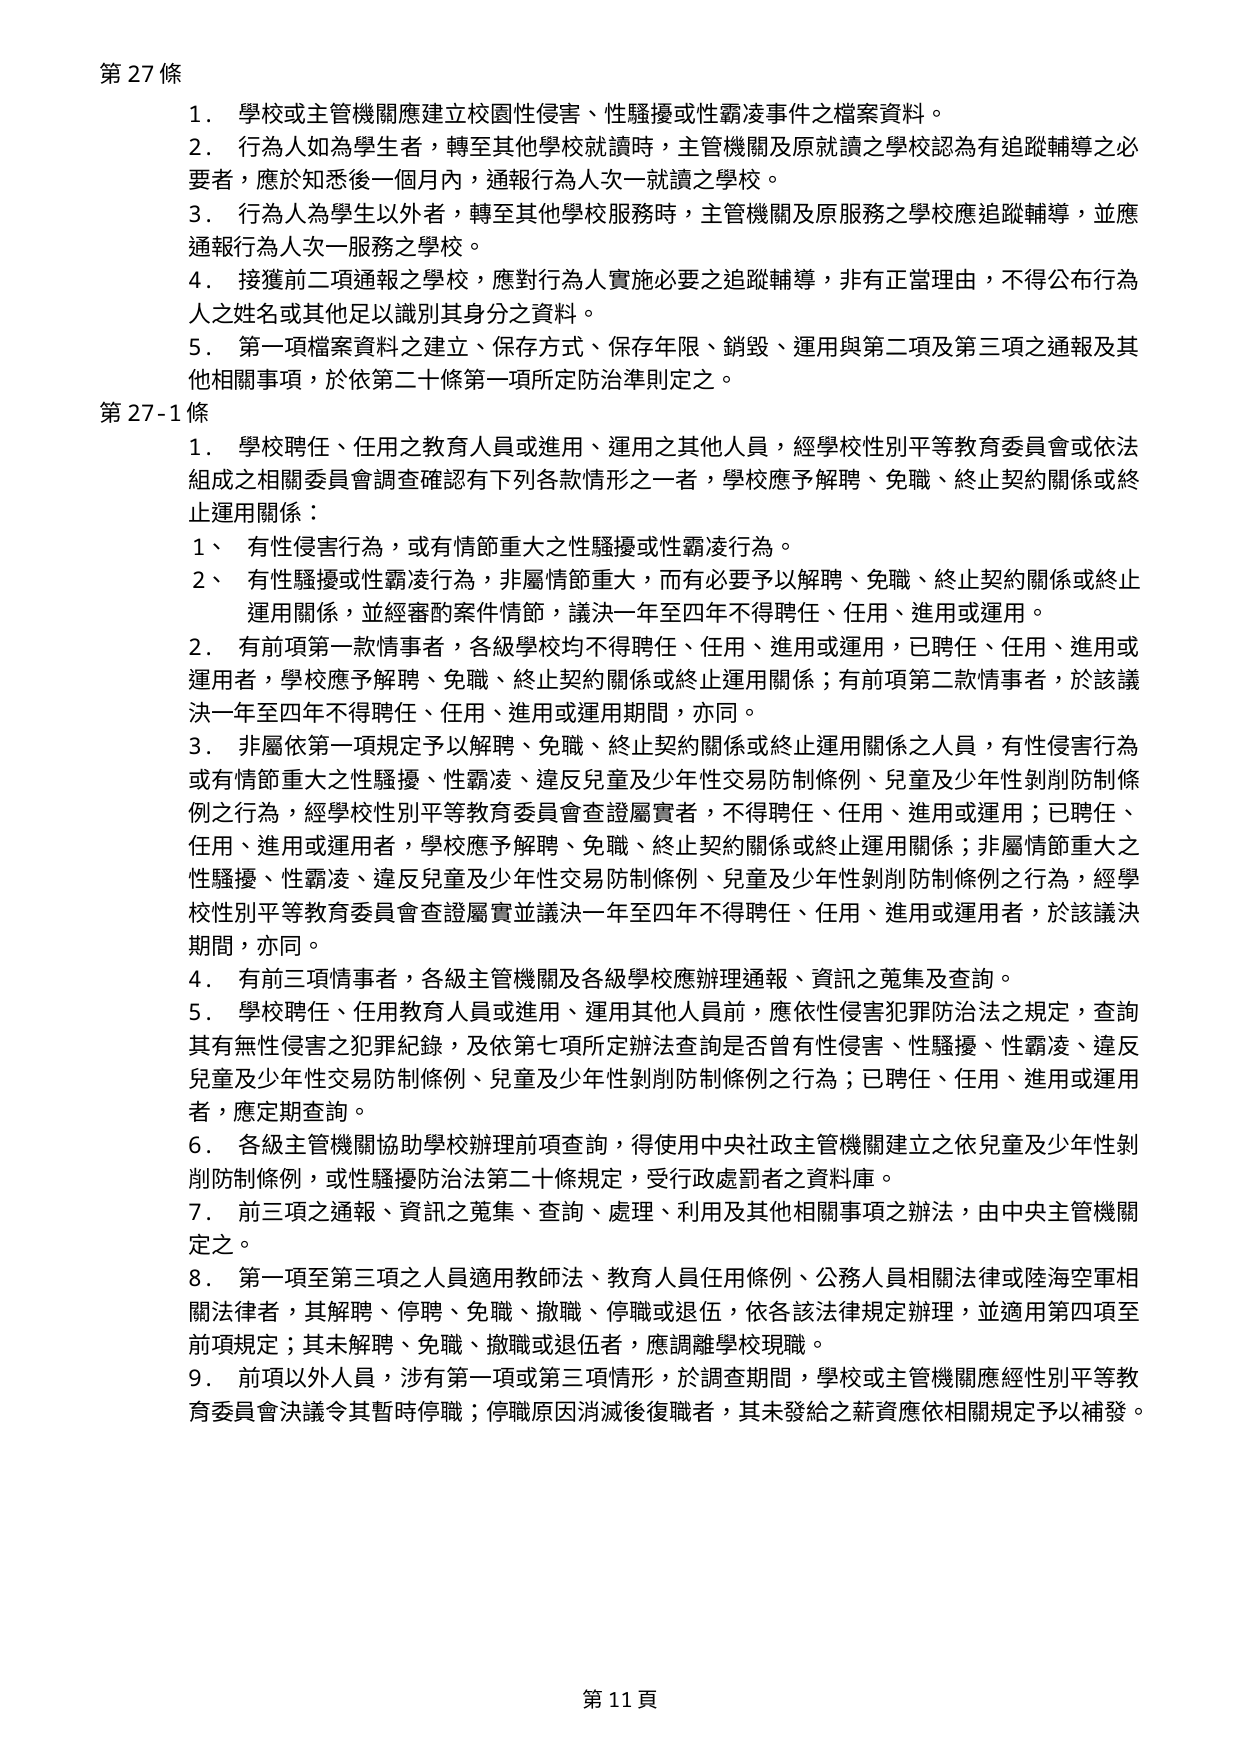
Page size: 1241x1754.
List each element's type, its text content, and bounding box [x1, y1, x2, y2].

list 學校或主管機關應建立校園性侵害、性騷擾或性霸凌事件之檔案資料。 [188, 96, 1141, 129]
list 學校聘任、任用教育人員或進用、運用其他人員前，應依性侵害犯罪防治法之規定，查詢其有無性侵害之犯罪紀錄，及依第七項所定辦法查詢是否曾有性侵害、性騷擾、性霸凌、違反兒童及少年性交易防制條例、兒童及少年性剝削防制條例之行為；已聘任、任用、進用或運用者，應定期查詢。 [188, 994, 1141, 1127]
text 第27-1條 [99, 395, 1141, 429]
list 行為人如為學生者，轉至其他學校就讀時，主管機關及原就讀之學校認為有追蹤輔導之必要者，應於知悉後一個月內，通報行為人次一就讀之學校。 [188, 129, 1141, 196]
list 非屬依第一項規定予以解聘、免職、終止契約關係或終止運用關係之人員，有性侵害行為或有情節重大之性騷擾、性霸凌、違反兒童及少年性交易防制條例、兒童及少年性剝削防制條例之行為，經學校性別平等教育委員會查證屬實者，不得聘任、任用、進用或運用；已聘任、任用、進用或運用者，學校應予解聘、免職、終止契約關係或終止運用關係；非屬情節重大之性騷擾、性霸凌、違反兒童及少年性交易防制條例、兒童及少年性剝削防制條例之行為，經學校性別平等教育委員會查證屬實並議決一年至四年不得聘任、任用、進用或運用者，於該議決期間，亦同。 [188, 728, 1141, 961]
list 接獲前二項通報之學校，應對行為人實施必要之追蹤輔導，非有正當理由，不得公布行為人之姓名或其他足以識別其身分之資料。 [188, 262, 1141, 329]
list 各級主管機關協助學校辦理前項查詢，得使用中央社政主管機關建立之依兒童及少年性剝削防制條例，或性騷擾防治法第二十條規定，受行政處罰者之資料庫。 [188, 1127, 1141, 1194]
list 第一項至第三項之人員適用教師法、教育人員任用條例、公務人員相關法律或陸海空軍相關法律者，其解聘、停聘、免職、撤職、停職或退伍，依各該法律規定辦理，並適用第四項至前項規定；其未解聘、免職、撤職或退伍者，應調離學校現職。 [188, 1260, 1141, 1360]
list 前項以外人員，涉有第一項或第三項情形，於調查期間，學校或主管機關應經性別平等教育委員會決議令其暫時停職；停職原因消滅後復職者，其未發給之薪資應依相關規定予以補發。 [188, 1360, 1141, 1427]
list 第一項檔案資料之建立、保存方式、保存年限、銷毀、運用與第二項及第三項之通報及其他相關事項，於依第二十條第一項所定防治準則定之。 [188, 329, 1141, 395]
list 學校聘任、任用之教育人員或進用、運用之其他人員，經學校性別平等教育委員會或依法組成之相關委員會調查確認有下列各款情形之一者，學校應予解聘、免職、終止契約關係或終止運用關係： [188, 429, 1141, 528]
list 有前三項情事者，各級主管機關及各級學校應辦理通報、資訊之蒐集及查詢。 [188, 961, 1141, 994]
list 有前項第一款情事者，各級學校均不得聘任、任用、進用或運用，已聘任、任用、進用或運用者，學校應予解聘、免職、終止契約關係或終止運用關係；有前項第二款情事者，於該議決一年至四年不得聘任、任用、進用或運用期間，亦同。 [188, 628, 1141, 728]
list 有性騷擾或性霸凌行為，非屬情節重大，而有必要予以解聘、免職、終止契約關係或終止運用關係，並經審酌案件情節，議決一年至四年不得聘任、任用、進用或運用。 [192, 562, 1141, 628]
list 行為人為學生以外者，轉至其他學校服務時，主管機關及原服務之學校應追蹤輔導，並應通報行為人次一服務之學校。 [188, 196, 1141, 262]
list 前三項之通報、資訊之蒐集、查詢、處理、利用及其他相關事項之辦法，由中央主管機關定之。 [188, 1194, 1141, 1260]
text 第27條 [99, 56, 1141, 89]
list 有性侵害行為，或有情節重大之性騷擾或性霸凌行為。 [192, 528, 1141, 562]
